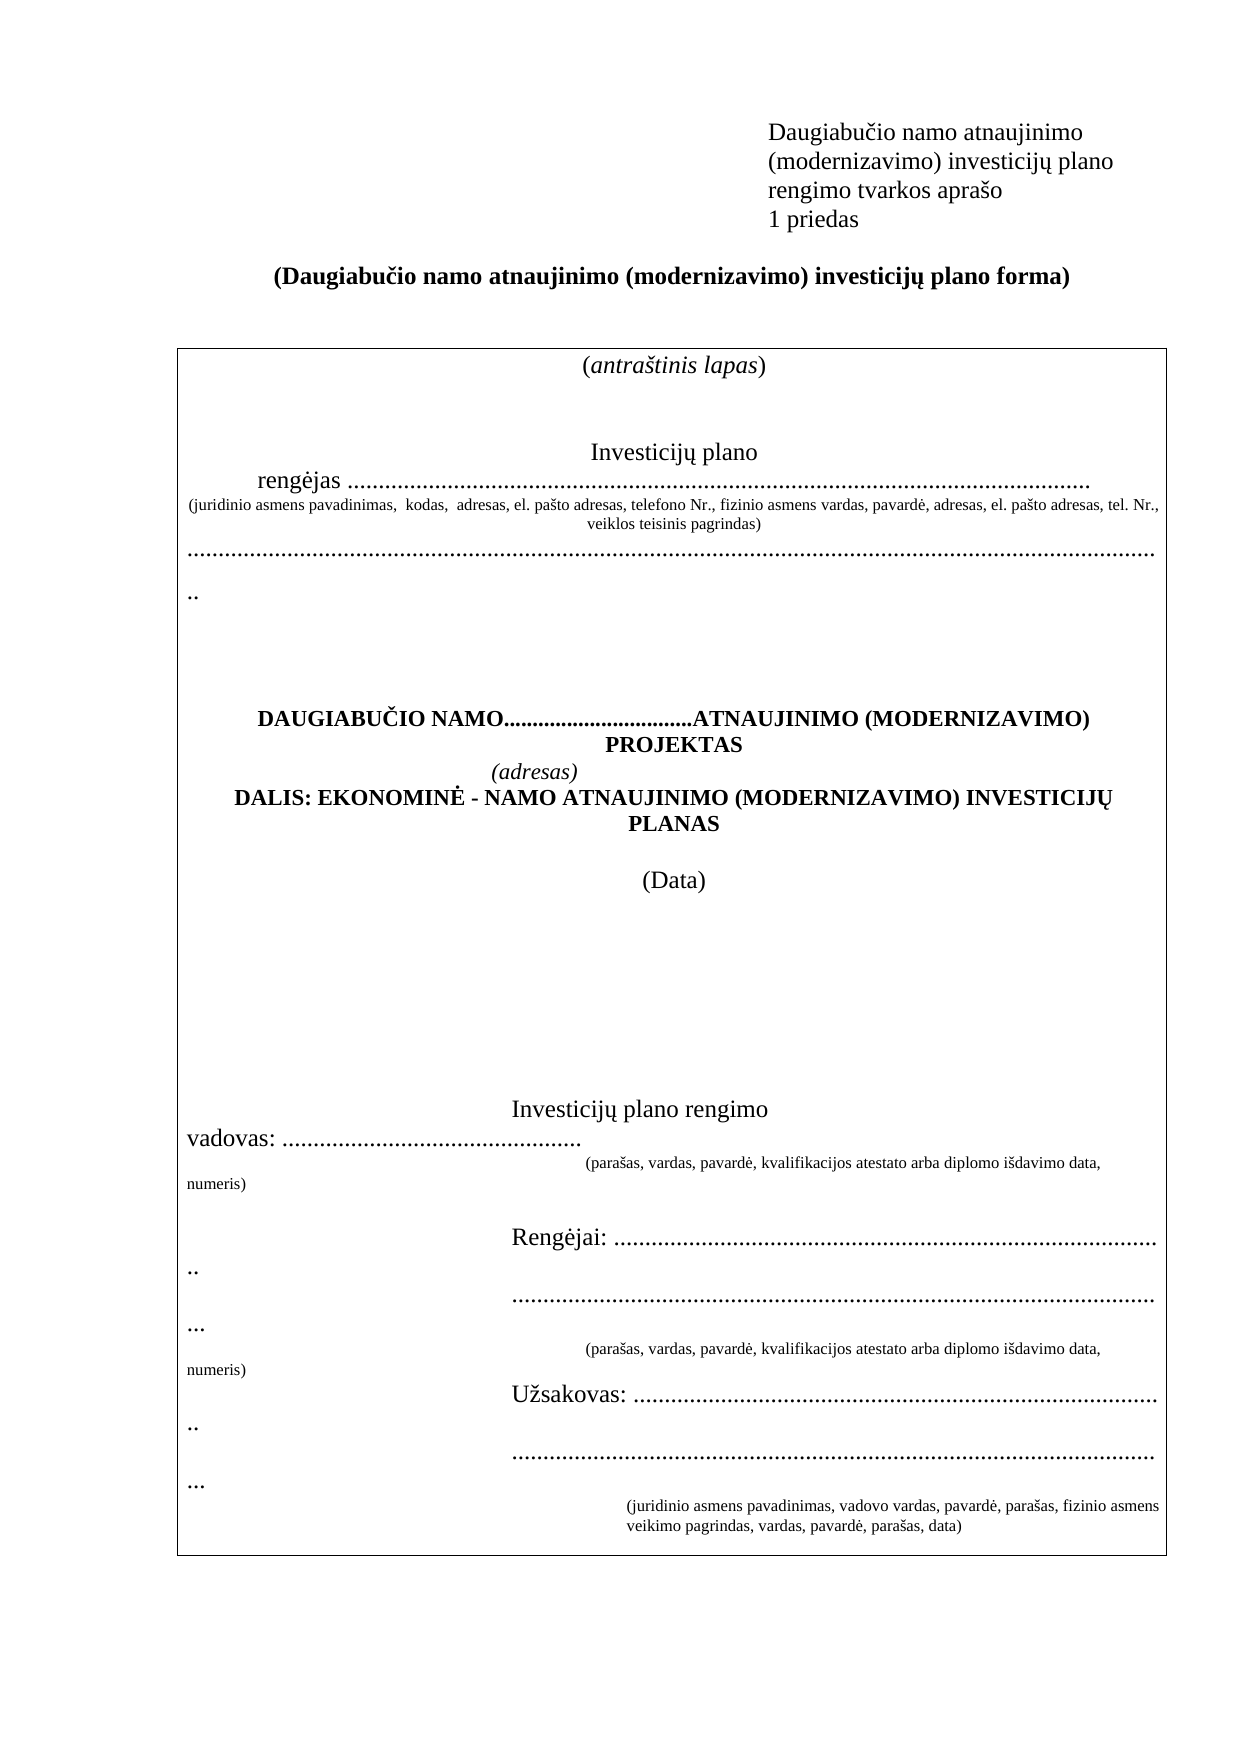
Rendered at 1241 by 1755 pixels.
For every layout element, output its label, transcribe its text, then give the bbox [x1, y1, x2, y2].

text ............................................................................................................................................................. [178, 529, 1166, 604]
text (Data) [178, 862, 1166, 894]
text 1 priedas [177, 204, 1167, 232]
text DAUGIABUČIO NAMO.................................ATNAUJINIMO (MODERNIZAVIMO) PROJEKTAS [178, 702, 1166, 755]
text (juridinio asmens pavadinimas, kodas, adresas, el. pašto adresas, telefono Nr., fizinio asmens vardas, pavardė, adresas, el. pašto adresas, tel. Nr., veiklos teisinis pagrindas) [178, 491, 1166, 529]
text Rengėjai: ......................................................................................... [178, 1219, 1166, 1276]
text (adresas) [178, 755, 1166, 781]
text (antraštinis lapas) [178, 349, 1166, 379]
text (juridinio asmens pavadinimas, vadovo vardas, pavardė, parašas, fizinio asmens [178, 1491, 1166, 1511]
text veikimo pagrindas, vardas, pavardė, parašas, data) [178, 1511, 1166, 1535]
text Daugiabučio namo atnaujinimo [177, 117, 1167, 146]
text (Daugiabučio namo atnaujinimo (modernizavimo) investicijų plano forma) [177, 261, 1167, 290]
text Investicijų plano rengėjas ....................................................................................................................... [178, 434, 1166, 491]
text .......................................................................................................... [178, 1433, 1166, 1491]
text Investicijų plano rengimo vadovas: ................................................ [178, 1091, 1166, 1148]
text .......................................................................................................... [178, 1276, 1166, 1334]
text DALIS: EKONOMINĖ - NAMO ATNAUJINIMO (MODERNIZAVIMO) INVESTICIJŲ PLANAS [178, 781, 1166, 837]
text (parašas, vardas, pavardė, kvalifikacijos atestato arba diplomo išdavimo data, numeris) [178, 1148, 1166, 1193]
text (parašas, vardas, pavardė, kvalifikacijos atestato arba diplomo išdavimo data, numeris) [178, 1334, 1166, 1376]
text (modernizavimo) investicijų plano [177, 146, 1167, 175]
text rengimo tvarkos aprašo [177, 175, 1167, 204]
text Užsakovas: ...................................................................................... [178, 1376, 1166, 1433]
